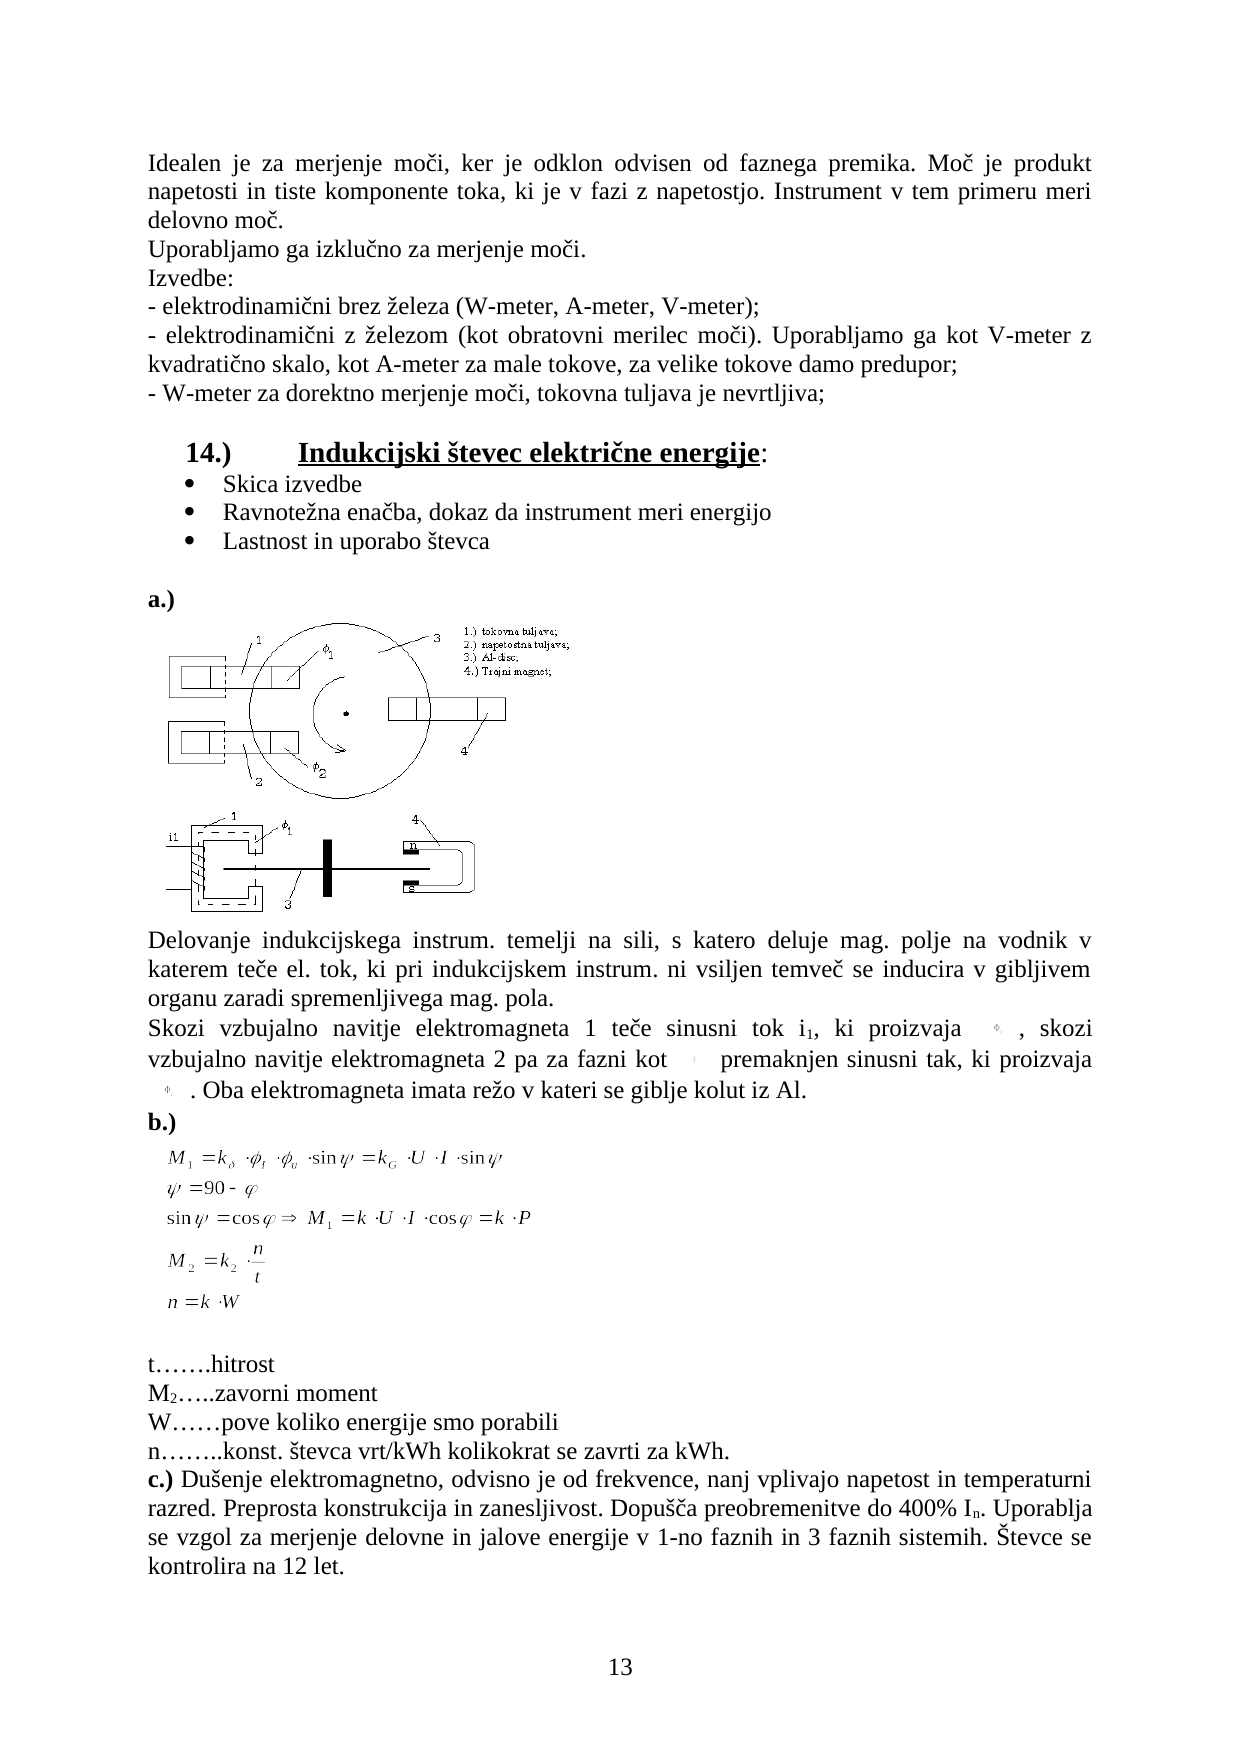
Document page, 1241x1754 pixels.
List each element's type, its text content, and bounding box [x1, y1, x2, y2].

text Delovanje indukcijskega instrum. temelji na sili, s katero deluje mag. polje na vodnik v katerem teče el. tok, ki pri indukcijskem instrum. ni vsiljen temveč se inducira v gibljivem organu zaradi spremenljivega mag. pola. [148, 925, 1093, 1011]
list Skica izvedbe [185, 469, 1093, 497]
text Skozi vzbujalno navitje elektromagneta 1 teče sinusni tok i1, ki proizvaja , skozi vzbujalno navitje elektromagneta 2 pa za fazni kot premaknjen sinusni tak, ki proizvaja . Oba elektromagneta imata režo v kateri se giblje kolut iz Al. [148, 1011, 1093, 1107]
text Idealen je za merjenje moči, ker je odklon odvisen od faznega premika. Moč je produkt napetosti in tiste komponente toka, ki je v fazi z napetostjo. Instrument v tem primeru meri delovno moč. [148, 148, 1093, 234]
text - W-meter za dorektno merjenje moči, tokovna tuljava je nevrtljiva; [148, 378, 1093, 406]
text - elektrodinamični brez železa (W-meter, A-meter, V-meter); [148, 291, 1093, 320]
list Lastnost in uporabo števca [185, 526, 1093, 555]
list Indukcijski števec električne energije: [185, 435, 1093, 469]
text W……pove koliko energije smo porabili [148, 1407, 1093, 1436]
list Ravnotežna enačba, dokaz da instrument meri energijo [185, 497, 1093, 526]
text c.) Dušenje elektromagnetno, odvisno je od frekvence, nanj vplivajo napetost in temperaturni razred. Preprosta konstrukcija in zanesljivost. Dopušča preobremenitve do 400% In. Uporablja se vzgol za merjenje delovne in jalove energije v 1-no faznih in 3 faznih sistemih. Števce se kontrolira na 12 let. [148, 1464, 1093, 1579]
text - elektrodinamični z železom (kot obratovni merilec moči). Uporabljamo ga kot V-meter z kvadratično skalo, kot A-meter za male tokove, za velike tokove damo predupor; [148, 320, 1093, 378]
subtitle t…….hitrost [148, 1349, 1093, 1378]
text Izvedbe: [148, 263, 1093, 291]
text b.) [148, 1107, 1093, 1135]
text a.) [148, 584, 1093, 612]
text M2…..zavorni moment [148, 1378, 1093, 1407]
text n……..konst. števca vrt/kWh kolikokrat se zavrti za kWh. [148, 1436, 1093, 1464]
text Uporabljamo ga izklučno za merjenje moči. [148, 234, 1093, 263]
